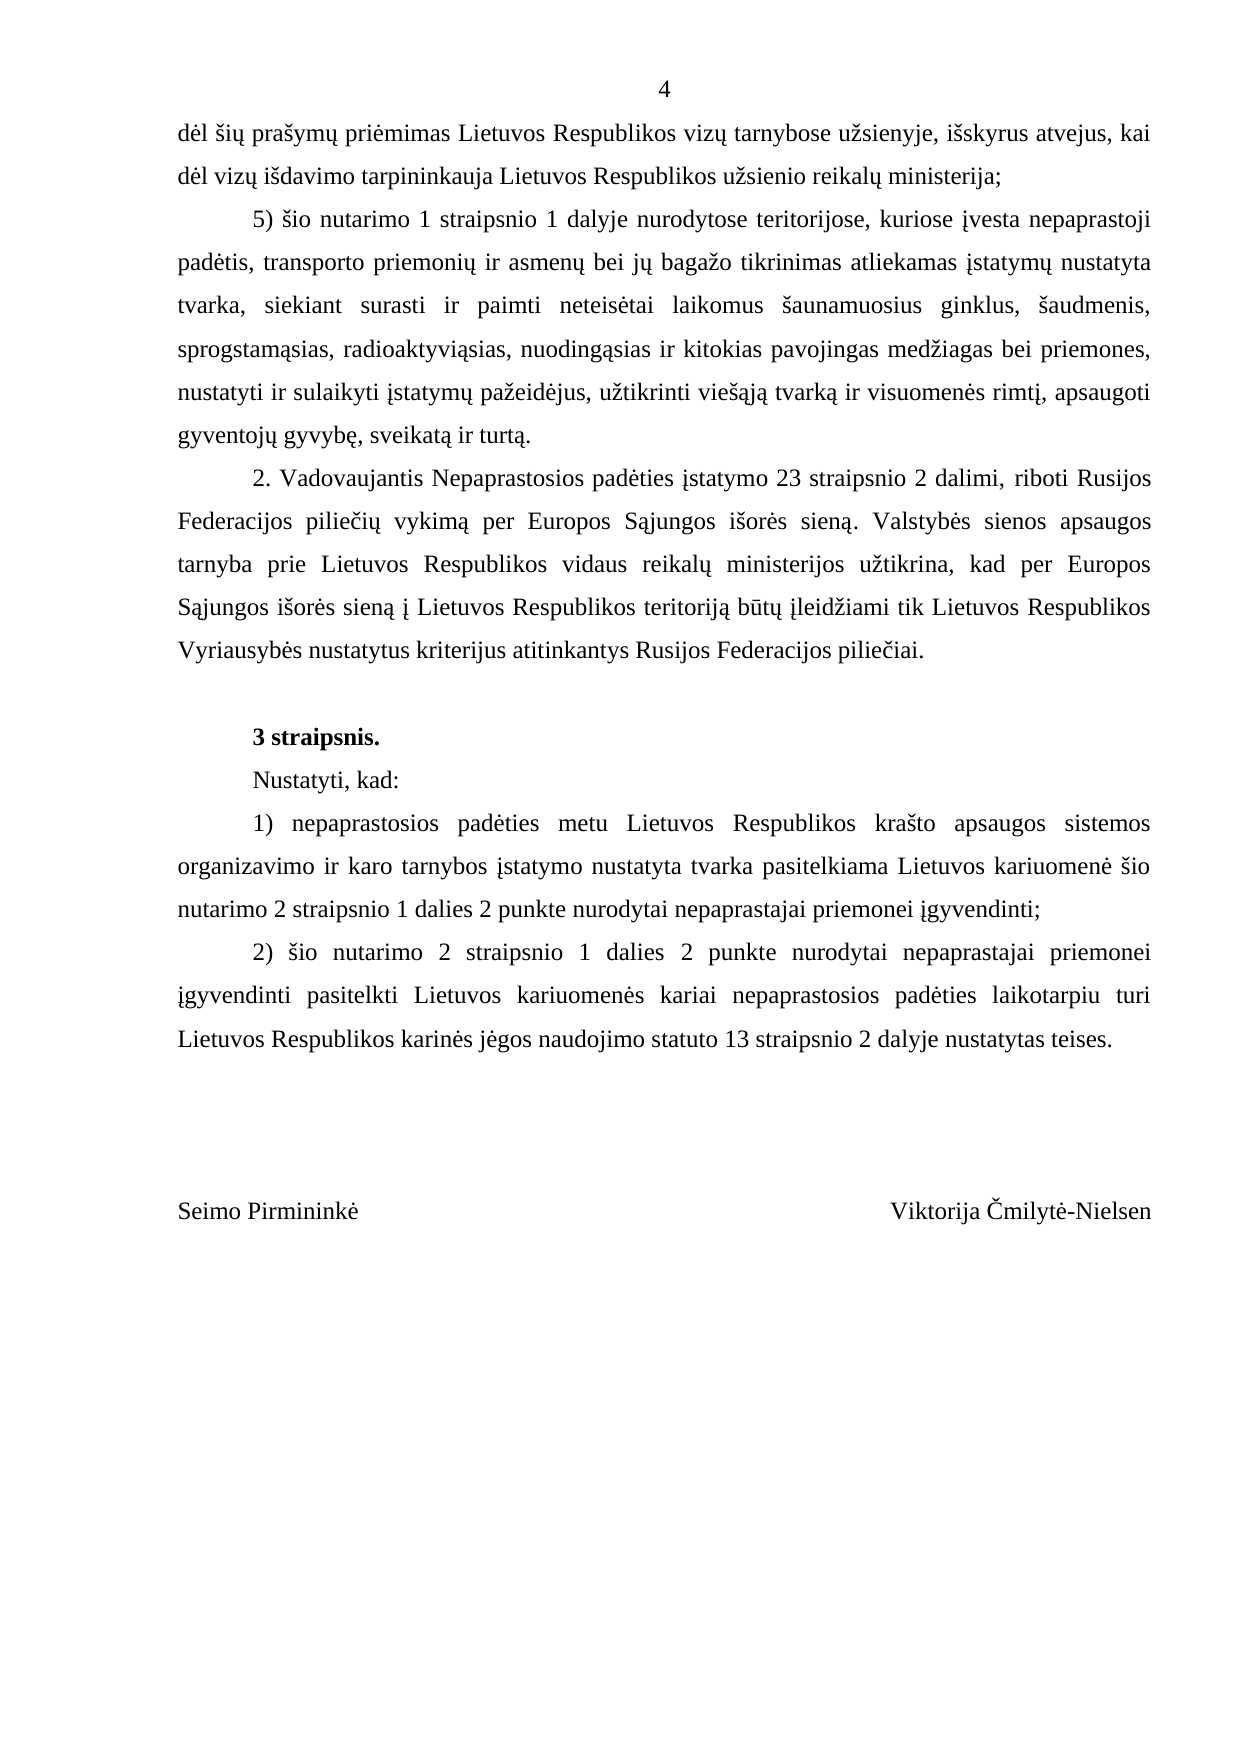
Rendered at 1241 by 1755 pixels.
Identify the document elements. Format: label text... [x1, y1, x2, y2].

text dėl šių prašymų priėmimas Lietuvos Respublikos vizų tarnybose užsienyje, išskyrus atvejus, kai dėl vizų išdavimo tarpininkauja Lietuvos Respublikos užsienio reikalų ministerija; [177, 118, 1152, 190]
text Seimo Pirmininkė Viktorija Čmilytė-Nielsen [177, 1196, 1152, 1225]
text 5) šio nutarimo 1 straipsnio 1 dalyje nurodytose teritorijose, kuriose įvesta nepaprastoji padėtis, transporto priemonių ir asmenų bei jų bagažo tikrinimas atliekamas įstatymų nustatyta tvarka, siekiant surasti ir paimti neteisėtai laikomus šaunamuosius ginklus, šaudmenis, sprogstamąsias, radioaktyviąsias, nuodingąsias ir kitokias pavojingas medžiagas bei priemones, nustatyti ir sulaikyti įstatymų pažeidėjus, užtikrinti viešąją tvarką ir visuomenės rimtį, apsaugoti gyventojų gyvybę, sveikatą ir turtą. [177, 204, 1152, 449]
text Nustatyti, kad: [177, 765, 1152, 794]
text 1) nepaprastosios padėties metu Lietuvos Respublikos krašto apsaugos sistemos organizavimo ir karo tarnybos įstatymo nustatyta tvarka pasitelkiama Lietuvos kariuomenė šio nutarimo 2 straipsnio 1 dalies 2 punkte nurodytai nepaprastajai priemonei įgyvendinti; [177, 808, 1152, 923]
text 2) šio nutarimo 2 straipsnio 1 dalies 2 punkte nurodytai nepaprastajai priemonei įgyvendinti pasitelkti Lietuvos kariuomenės kariai nepaprastosios padėties laikotarpiu turi Lietuvos Respublikos karinės jėgos naudojimo statuto 13 straipsnio 2 dalyje nustatytas teises. [177, 937, 1152, 1052]
text 2. Vadovaujantis Nepaprastosios padėties įstatymo 23 straipsnio 2 dalimi, riboti Rusijos Federacijos piliečių vykimą per Europos Sąjungos išorės sieną. Valstybės sienos apsaugos tarnyba prie Lietuvos Respublikos vidaus reikalų ministerijos užtikrina, kad per Europos Sąjungos išorės sieną į Lietuvos Respublikos teritoriją būtų įleidžiami tik Lietuvos Respublikos Vyriausybės nustatytus kriterijus atitinkantys Rusijos Federacijos piliečiai. [177, 463, 1152, 664]
text 3 straipsnis. [177, 722, 1152, 751]
